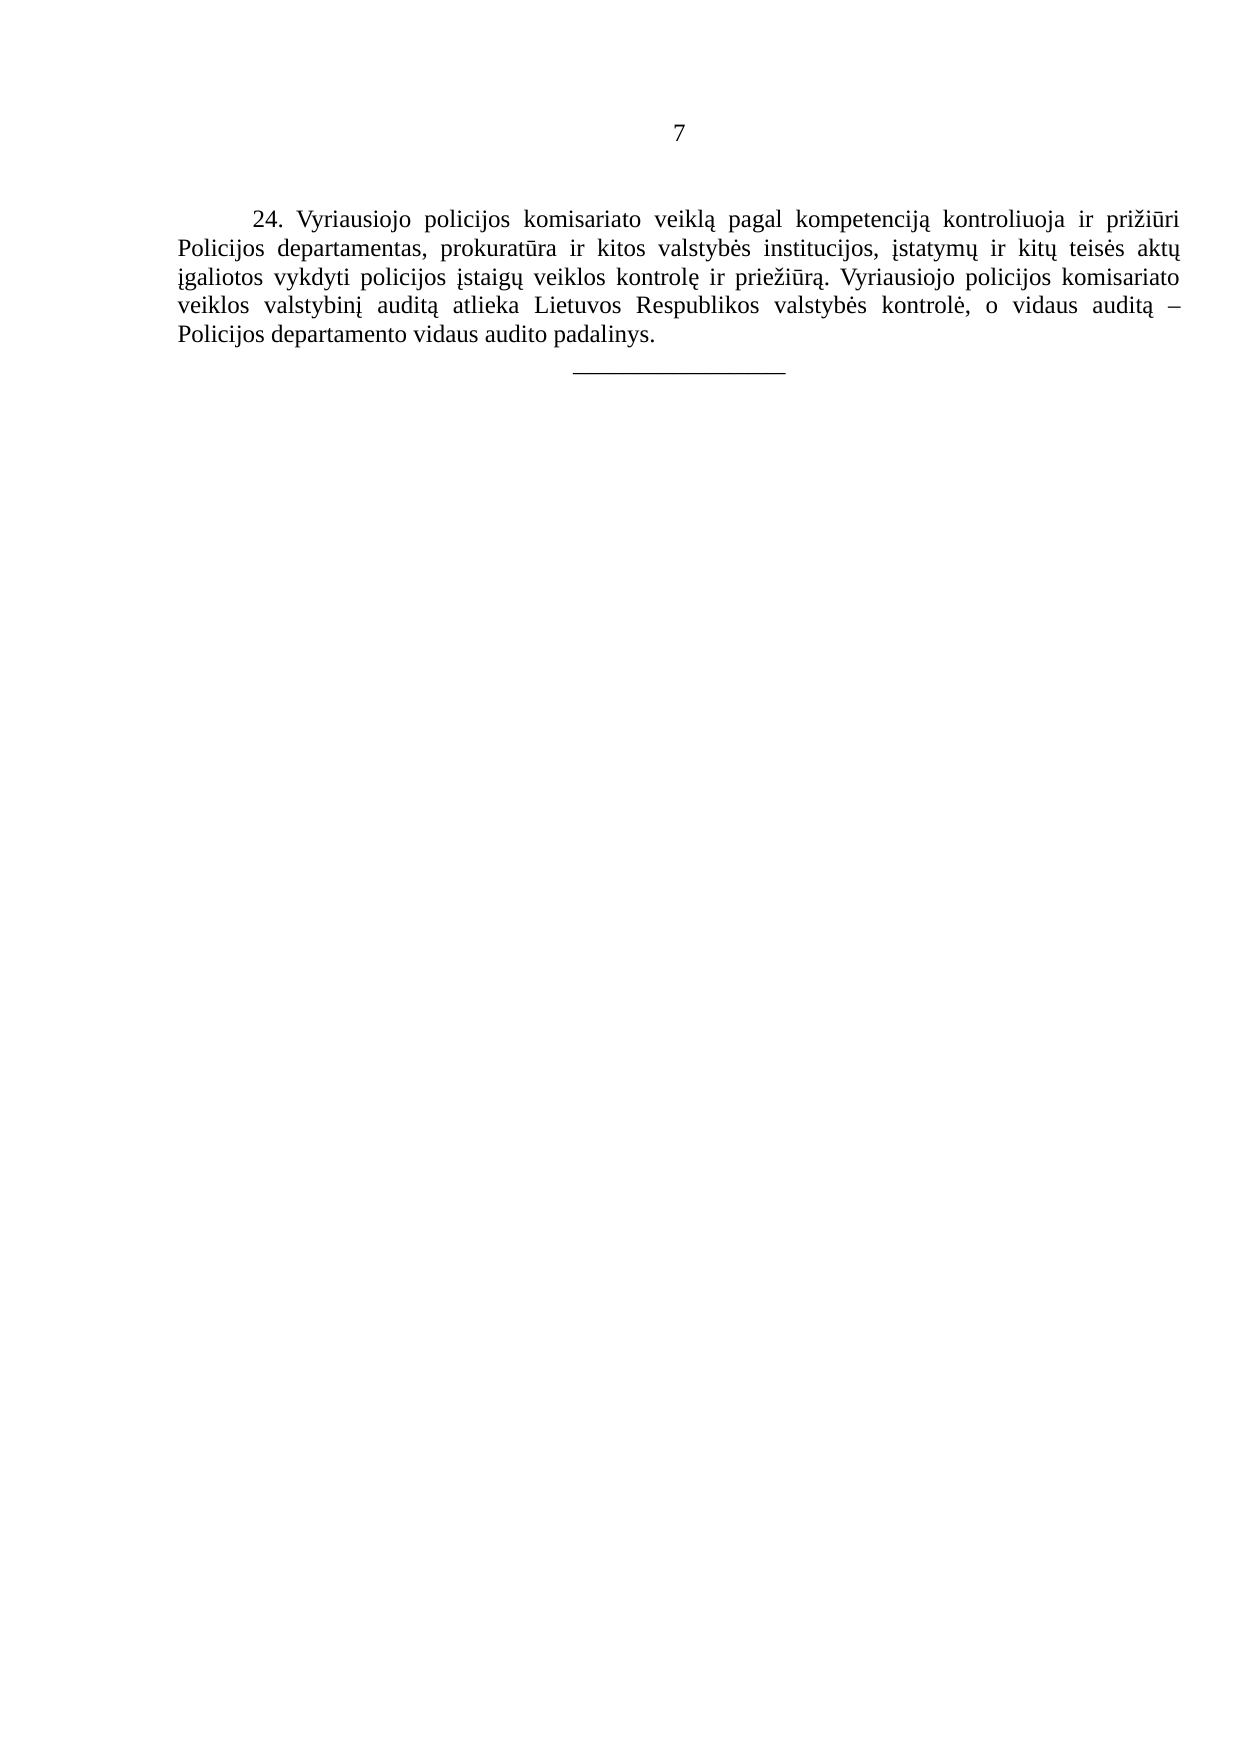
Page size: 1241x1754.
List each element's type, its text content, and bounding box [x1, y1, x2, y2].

text _________________ [177, 348, 1181, 377]
text 24. Vyriausiojo policijos komisariato veiklą pagal kompetenciją kontroliuoja ir prižiūri Policijos departamentas, prokuratūra ir kitos valstybės institucijos, įstatymų ir kitų teisės aktų įgaliotos vykdyti policijos įstaigų veiklos kontrolę ir priežiūrą. Vyriausiojo policijos komisariato veiklos valstybinį auditą atlieka Lietuvos Respublikos valstybės kontrolė, o vidaus auditą – Policijos departamento vidaus audito padalinys. [177, 204, 1181, 348]
